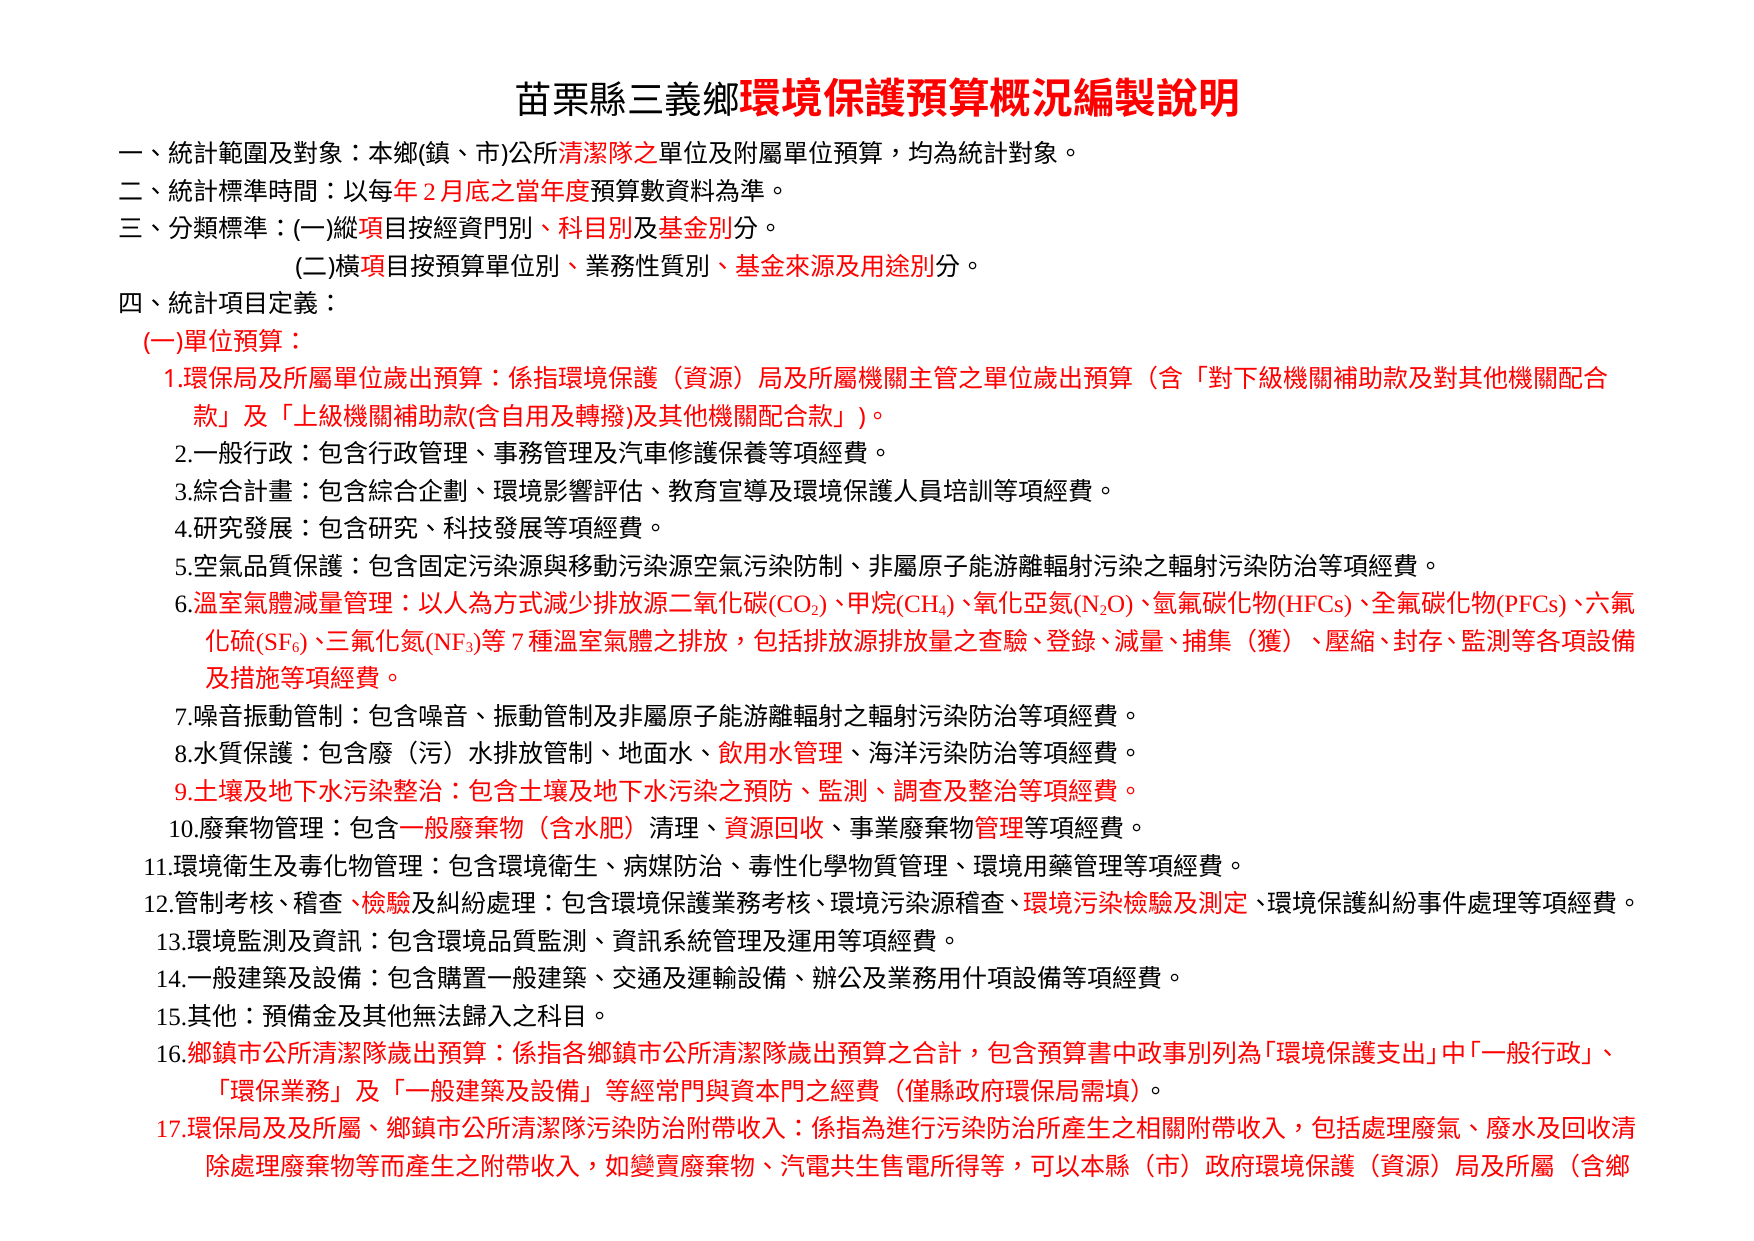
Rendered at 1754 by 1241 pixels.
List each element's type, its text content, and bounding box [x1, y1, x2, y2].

text 10.廢棄物管理：包含一般廢棄物（含水肥）清理、資源回收、事業廢棄物管理等項經費。 [168, 808, 1636, 845]
text 一、統計範圍及對象：本鄉(鎮、市)公所清潔隊之單位及附屬單位預算，均為統計對象。 [118, 133, 1636, 170]
text 8.水質保護：包含廢（污）水排放管制、地面水、飲用水管理、海洋污染防治等項經費。 [168, 733, 1636, 770]
text 15.其他：預備金及其他無法歸入之科目。 [143, 995, 1636, 1033]
text 17.環保局及及所屬、鄉鎮市公所清潔隊污染防治附帶收入：係指為進行污染防治所產生之相關附帶收入，包括處理廢氣、廢水及回收清除處理廢棄物等而產生之附帶收入，如變賣廢棄物、汽電共生售電所得等，可以本縣（市）政府環境保護（資源）局及所屬（含鄉 [143, 1108, 1636, 1183]
text 三、分類標準：(一)縱項目按經資門別、科目別及基金別分。 [118, 208, 1636, 245]
text 二、統計標準時間：以每年2月底之當年度預算數資料為準。 [118, 170, 1636, 208]
text 11.環境衛生及毒化物管理：包含環境衛生、病媒防治、毒性化學物質管理、環境用藥管理等項經費。 [118, 845, 1636, 883]
text 1.環保局及所屬單位歲出預算：係指環境保護（資源）局及所屬機關主管之單位歲出預算（含「對下級機關補助款及對其他機關配合款」及「上級機關補助款(含自用及轉撥)及其他機關配合款」)。 [143, 358, 1636, 433]
text (一)單位預算： [143, 320, 1636, 358]
text 4.研究發展：包含研究、科技發展等項經費。 [168, 508, 1636, 545]
text 12.管制考核、稽查、檢驗及糾紛處理：包含環境保護業務考核、環境污染源稽查、環境污染檢驗及測定、環境保護糾紛事件處理等項經費。 [118, 883, 1636, 920]
text 四、統計項目定義： [118, 283, 1636, 320]
text 13.環境監測及資訊：包含環境品質監測、資訊系統管理及運用等項經費。 [143, 920, 1636, 958]
text 7.噪音振動管制：包含噪音、振動管制及非屬原子能游離輻射之輻射污染防治等項經費。 [168, 695, 1636, 733]
text (二)橫項目按預算單位別、業務性質別、基金來源及用途別分。 [295, 245, 1636, 283]
text 6.溫室氣體減量管理：以人為方式減少排放源二氧化碳(CO2)、甲烷(CH4)、氧化亞氮(N2O)、氫氟碳化物(HFCs)、全氟碳化物(PFCs)、六氟化硫(SF6)、三氟化氮(NF3)等7種溫室氣體之排放，包括排放源排放量之查驗、登錄、減量、捕集（獲）、壓縮、封存、監測等各項設備及措施等項經費。 [168, 583, 1636, 695]
text 2.一般行政：包含行政管理、事務管理及汽車修護保養等項經費。 [168, 433, 1636, 470]
text 16.鄉鎮市公所清潔隊歲出預算：係指各鄉鎮市公所清潔隊歲出預算之合計，包含預算書中政事別列為「環境保護支出」中「一般行政」、「環保業務」及「一般建築及設備」等經常門與資本門之經費（僅縣政府環保局需填）。 [143, 1033, 1636, 1108]
text 苗栗縣三義鄉環境保護預算概況編製說明 [118, 58, 1636, 133]
text 5.空氣品質保護：包含固定污染源與移動污染源空氣污染防制、非屬原子能游離輻射污染之輻射污染防治等項經費。 [168, 545, 1636, 583]
text 3.綜合計畫：包含綜合企劃、環境影響評估、教育宣導及環境保護人員培訓等項經費。 [168, 470, 1636, 508]
text 14.一般建築及設備：包含購置一般建築、交通及運輸設備、辦公及業務用什項設備等項經費。 [143, 958, 1636, 995]
text 9.土壤及地下水污染整治：包含土壤及地下水污染之預防、監測、調查及整治等項經費。 [168, 770, 1636, 808]
